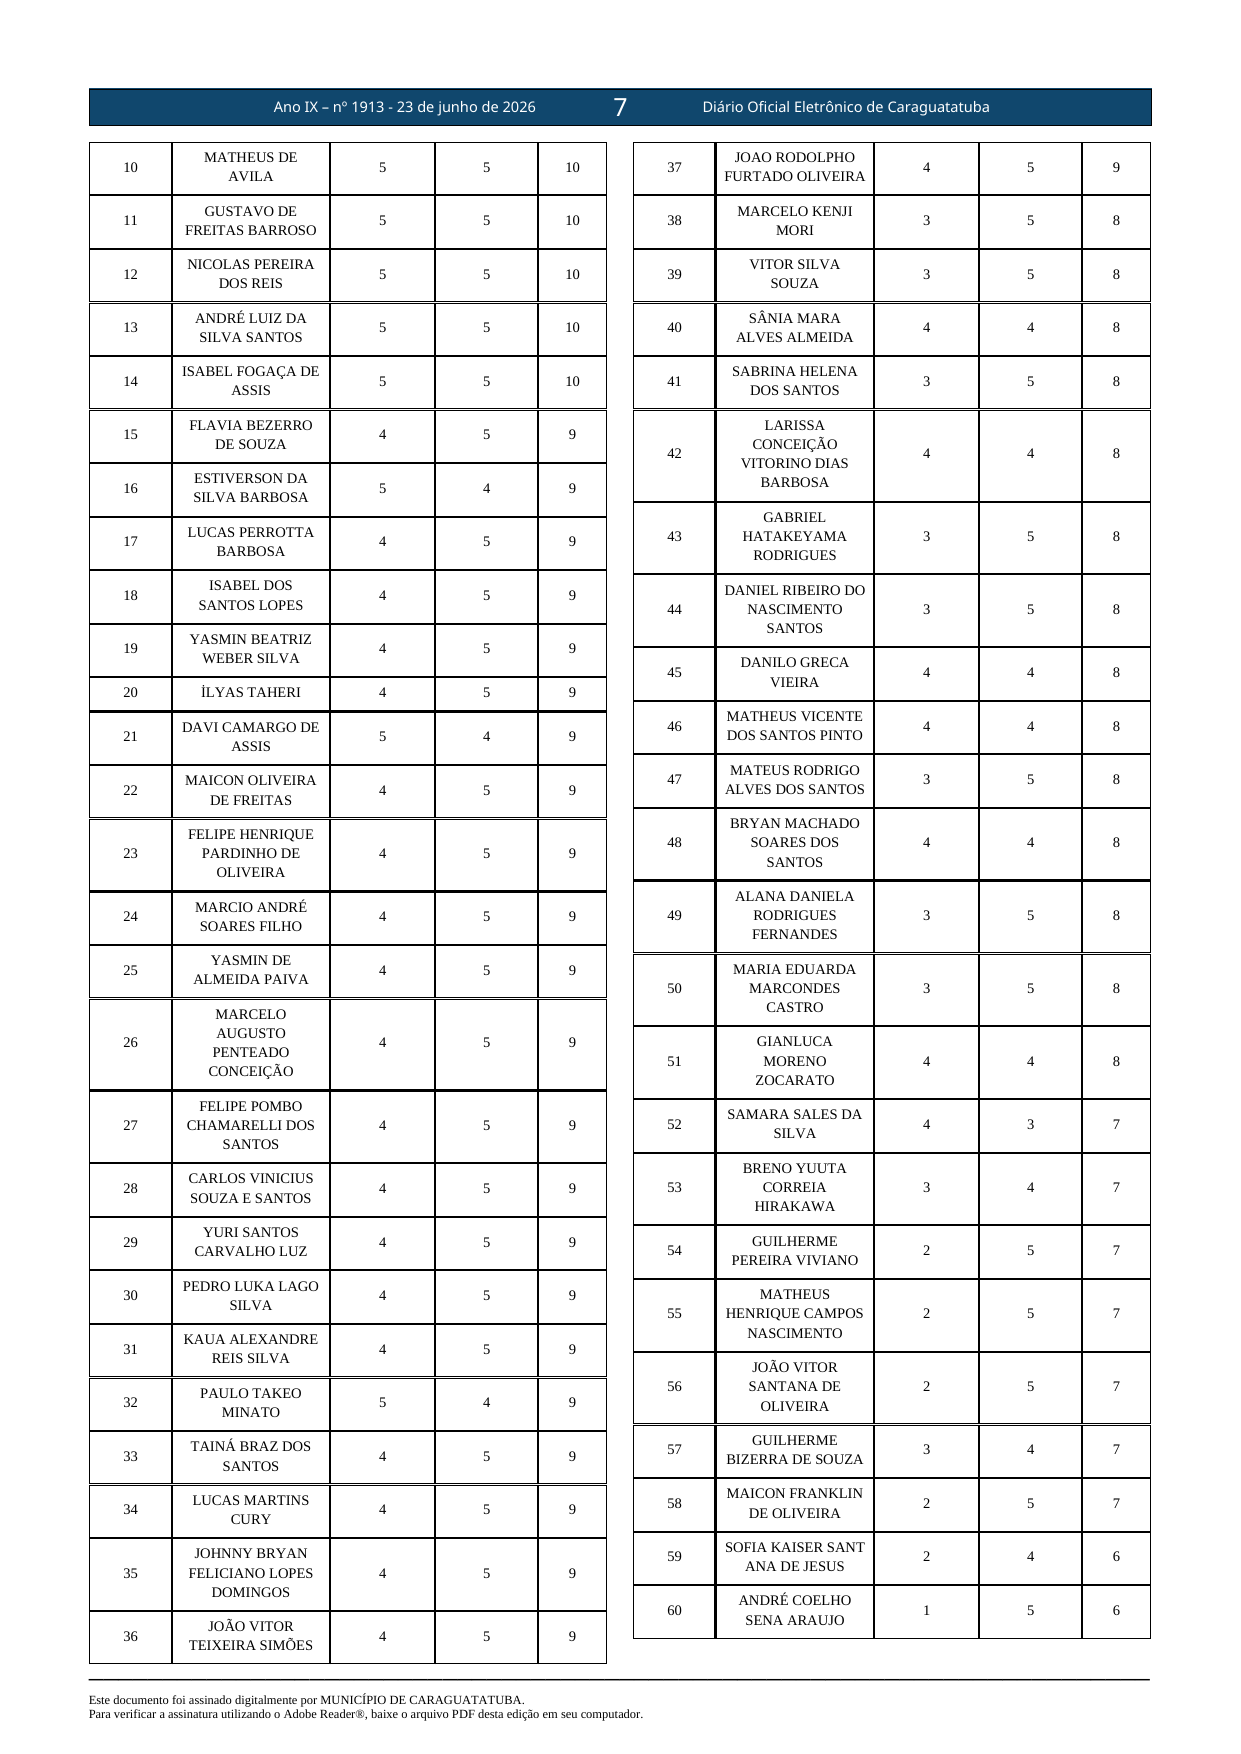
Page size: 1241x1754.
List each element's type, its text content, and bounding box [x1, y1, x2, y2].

table_cell GABRIEL HATAKEYAMA RODRIGUES [717, 503, 873, 573]
table_cell 42 [634, 411, 714, 501]
table_cell 5 [331, 464, 434, 516]
table_cell 5 [436, 411, 537, 462]
table_cell 4 [980, 1533, 1081, 1584]
table_cell 8 [1083, 411, 1150, 501]
table_cell 4 [331, 1325, 434, 1376]
table_cell 7 [1083, 1353, 1150, 1423]
table_cell 9 [539, 1379, 606, 1430]
table_cell 3 [875, 1426, 978, 1477]
table_cell 25 [90, 946, 171, 997]
table_cell JOÃO VITOR SANTANA DE OLIVEIRA [717, 1353, 873, 1423]
table_cell 5 [436, 250, 537, 301]
table_cell SOFIA KAISER SANT ANA DE JESUS [717, 1533, 873, 1584]
table_cell 4 [331, 411, 434, 462]
table_cell 3 [875, 503, 978, 573]
table_cell ISABEL FOGAÇA DE ASSIS [173, 357, 329, 408]
table_cell 38 [634, 196, 714, 248]
table_cell GUILHERME BIZERRA DE SOUZA [717, 1426, 873, 1477]
table_cell 9 [539, 893, 606, 944]
table_cell 1 [875, 1586, 978, 1638]
table_cell 9 [539, 678, 606, 710]
table_cell 12 [90, 250, 171, 301]
table_cell 5 [436, 1164, 537, 1216]
table_cell 19 [90, 625, 171, 676]
table_cell 35 [90, 1539, 171, 1610]
table_cell 9 [539, 411, 606, 462]
table_cell 5 [436, 357, 537, 408]
table_cell 4 [331, 946, 434, 997]
table_cell JOHNNY BRYAN FELICIANO LOPES DOMINGOS [173, 1539, 329, 1610]
table_cell 7 [1083, 1100, 1150, 1152]
table_cell SABRINA HELENA DOS SANTOS [717, 357, 873, 408]
table_cell 4 [875, 702, 978, 753]
table_cell MATHEUS DE AVILA [173, 143, 329, 194]
table_cell ISABEL DOS SANTOS LOPES [173, 571, 329, 623]
table_cell 5 [980, 1586, 1081, 1638]
table_cell 51 [634, 1027, 714, 1098]
table_cell 3 [875, 1154, 978, 1224]
table_cell 8 [1083, 648, 1150, 700]
table_cell YURI SANTOS CARVALHO LUZ [173, 1218, 329, 1269]
table_cell 7 [1083, 1280, 1150, 1351]
table_cell 5 [331, 250, 434, 301]
table_cell 8 [1083, 755, 1150, 807]
table_cell İLYAS TAHERI [173, 678, 329, 710]
table_cell 18 [90, 571, 171, 623]
table_cell 16 [90, 464, 171, 516]
table_cell CARLOS VINICIUS SOUZA E SANTOS [173, 1164, 329, 1216]
table_cell 4 [331, 820, 434, 890]
table_cell 9 [539, 946, 606, 997]
table_cell 3 [875, 882, 978, 952]
table_cell 3 [875, 955, 978, 1025]
table_cell 10 [539, 250, 606, 301]
table_cell 27 [90, 1092, 171, 1162]
table_cell 3 [875, 196, 978, 248]
table_cell 4 [980, 809, 1081, 879]
table_cell 10 [539, 304, 606, 355]
table_cell 5 [980, 357, 1081, 408]
table_cell 5 [331, 304, 434, 355]
table_cell 9 [539, 1092, 606, 1162]
table_cell 8 [1083, 1027, 1150, 1098]
table_cell 49 [634, 882, 714, 952]
table_cell MATHEUS HENRIQUE CAMPOS NASCIMENTO [717, 1280, 873, 1351]
table_cell 4 [980, 1426, 1081, 1477]
table_cell 10 [539, 143, 606, 194]
table_cell 2 [875, 1353, 978, 1423]
table_cell 21 [90, 713, 171, 764]
table_cell 9 [539, 713, 606, 764]
table_cell 6 [1083, 1533, 1150, 1584]
table_cell FELIPE POMBO CHAMARELLI DOS SANTOS [173, 1092, 329, 1162]
table_cell JOÃO VITOR TEIXEIRA SIMÕES [173, 1612, 329, 1663]
table_cell 52 [634, 1100, 714, 1152]
table_cell 9 [539, 571, 606, 623]
table_cell ANDRÉ COELHO SENA ARAUJO [717, 1586, 873, 1638]
table_cell 9 [539, 1539, 606, 1610]
table_cell 10 [90, 143, 171, 194]
table_cell YASMIN DE ALMEIDA PAIVA [173, 946, 329, 997]
table_cell 30 [90, 1271, 171, 1323]
table_cell 9 [539, 766, 606, 817]
table_cell 41 [634, 357, 714, 408]
table_cell 9 [539, 518, 606, 569]
table_cell 5 [980, 196, 1081, 248]
table_cell 43 [634, 503, 714, 573]
table_cell MARCELO AUGUSTO PENTEADO CONCEIÇÃO [173, 1000, 329, 1089]
table_cell 34 [90, 1486, 171, 1537]
table_cell MAICON OLIVEIRA DE FREITAS [173, 766, 329, 817]
table_cell 31 [90, 1325, 171, 1376]
table_cell 5 [980, 503, 1081, 573]
table_cell 9 [1083, 143, 1150, 194]
table_cell 2 [875, 1533, 978, 1584]
table_cell 8 [1083, 304, 1150, 355]
table_cell 5 [436, 1092, 537, 1162]
table_cell 5 [331, 196, 434, 248]
table_cell 10 [539, 357, 606, 408]
table_cell 33 [90, 1432, 171, 1483]
table_cell 8 [1083, 955, 1150, 1025]
table_cell 8 [1083, 809, 1150, 879]
table_cell 28 [90, 1164, 171, 1216]
table_cell 60 [634, 1586, 714, 1638]
table_cell 59 [634, 1533, 714, 1584]
table_cell 58 [634, 1479, 714, 1531]
table_cell TAINÁ BRAZ DOS SANTOS [173, 1432, 329, 1483]
table_cell 36 [90, 1612, 171, 1663]
table_cell 4 [331, 1271, 434, 1323]
table_cell 8 [1083, 357, 1150, 408]
table_cell 4 [875, 1027, 978, 1098]
table_cell LUCAS PERROTTA BARBOSA [173, 518, 329, 569]
table_cell MARCELO KENJI MORI [717, 196, 873, 248]
table_cell 7 [1083, 1426, 1150, 1477]
table_cell 4 [875, 1100, 978, 1152]
table_cell 5 [331, 357, 434, 408]
table_cell DANIEL RIBEIRO DO NASCIMENTO SANTOS [717, 575, 873, 646]
table_cell 5 [436, 1612, 537, 1663]
table_cell 5 [331, 713, 434, 764]
table_cell 5 [436, 1000, 537, 1089]
table_cell 5 [436, 304, 537, 355]
table_cell 3 [980, 1100, 1081, 1152]
table_cell 4 [980, 304, 1081, 355]
table_cell 4 [436, 1379, 537, 1430]
table_cell 5 [980, 955, 1081, 1025]
table_cell 39 [634, 250, 714, 301]
table_cell 8 [1083, 575, 1150, 646]
table_cell 4 [980, 702, 1081, 753]
table_cell 4 [331, 1612, 434, 1663]
table_cell MAICON FRANKLIN DE OLIVEIRA [717, 1479, 873, 1531]
table_cell 40 [634, 304, 714, 355]
table_cell 2 [875, 1280, 978, 1351]
table_cell 5 [436, 625, 537, 676]
table_cell 8 [1083, 882, 1150, 952]
table_cell 5 [436, 678, 537, 710]
table_cell 10 [539, 196, 606, 248]
table_cell 4 [331, 893, 434, 944]
table_cell 5 [436, 946, 537, 997]
table_cell NICOLAS PEREIRA DOS REIS [173, 250, 329, 301]
table_cell 4 [980, 1154, 1081, 1224]
table_cell 5 [980, 1226, 1081, 1278]
table_cell MARIA EDUARDA MARCONDES CASTRO [717, 955, 873, 1025]
table_cell 9 [539, 1271, 606, 1323]
table_cell 4 [331, 625, 434, 676]
table_cell 5 [436, 1539, 537, 1610]
table_cell 8 [1083, 702, 1150, 753]
table_cell 11 [90, 196, 171, 248]
table_cell 5 [436, 1218, 537, 1269]
table_cell 4 [980, 411, 1081, 501]
table_cell GUILHERME PEREIRA VIVIANO [717, 1226, 873, 1278]
table_cell 9 [539, 1325, 606, 1376]
table_cell 3 [875, 755, 978, 807]
table_cell 4 [875, 648, 978, 700]
table_cell 9 [539, 1612, 606, 1663]
table_cell BRENO YUUTA CORREIA HIRAKAWA [717, 1154, 873, 1224]
table_cell 45 [634, 648, 714, 700]
table_cell 9 [539, 625, 606, 676]
table_cell 7 [1083, 1479, 1150, 1531]
table_cell LARISSA CONCEIÇÃO VITORINO DIAS BARBOSA [717, 411, 873, 501]
table_cell 5 [980, 1280, 1081, 1351]
table_cell 17 [90, 518, 171, 569]
table_cell 14 [90, 357, 171, 408]
table_cell 8 [1083, 196, 1150, 248]
table_cell 4 [331, 1486, 434, 1537]
table_cell 7 [1083, 1226, 1150, 1278]
table_cell MATEUS RODRIGO ALVES DOS SANTOS [717, 755, 873, 807]
table_cell 5 [436, 1432, 537, 1483]
table_cell 32 [90, 1379, 171, 1430]
table_cell 20 [90, 678, 171, 710]
table_cell 9 [539, 1432, 606, 1483]
table_cell 5 [436, 893, 537, 944]
table_cell PAULO TAKEO MINATO [173, 1379, 329, 1430]
table_cell 5 [436, 766, 537, 817]
table_cell ESTIVERSON DA SILVA BARBOSA [173, 464, 329, 516]
table_cell 4 [331, 1164, 434, 1216]
table_cell LUCAS MARTINS CURY [173, 1486, 329, 1537]
table_cell 50 [634, 955, 714, 1025]
table_cell 46 [634, 702, 714, 753]
table_cell VITOR SILVA SOUZA [717, 250, 873, 301]
table_cell 9 [539, 1000, 606, 1089]
table_cell 56 [634, 1353, 714, 1423]
table_cell 7 [1083, 1154, 1150, 1224]
table_cell 5 [436, 196, 537, 248]
table_cell 4 [436, 464, 537, 516]
table_cell DAVI CAMARGO DE ASSIS [173, 713, 329, 764]
table_cell KAUA ALEXANDRE REIS SILVA [173, 1325, 329, 1376]
table_cell 57 [634, 1426, 714, 1477]
table_cell BRYAN MACHADO SOARES DOS SANTOS [717, 809, 873, 879]
table_cell FELIPE HENRIQUE PARDINHO DE OLIVEIRA [173, 820, 329, 890]
table_cell 55 [634, 1280, 714, 1351]
table_cell 9 [539, 1164, 606, 1216]
table_cell 5 [331, 143, 434, 194]
table_cell 23 [90, 820, 171, 890]
table_cell 8 [1083, 503, 1150, 573]
table_cell 4 [331, 1432, 434, 1483]
table_cell 5 [436, 1271, 537, 1323]
table_cell 22 [90, 766, 171, 817]
table_cell 5 [436, 1325, 537, 1376]
table_cell 5 [980, 143, 1081, 194]
table_cell 37 [634, 143, 714, 194]
table_cell 9 [539, 820, 606, 890]
table_cell FLAVIA BEZERRO DE SOUZA [173, 411, 329, 462]
table_cell SÂNIA MARA ALVES ALMEIDA [717, 304, 873, 355]
table_cell 24 [90, 893, 171, 944]
table_cell JOAO RODOLPHO FURTADO OLIVEIRA [717, 143, 873, 194]
table_cell 47 [634, 755, 714, 807]
table_cell 29 [90, 1218, 171, 1269]
table_cell 5 [980, 1353, 1081, 1423]
table_cell 26 [90, 1000, 171, 1089]
table_cell MATHEUS VICENTE DOS SANTOS PINTO [717, 702, 873, 753]
table_cell 5 [436, 143, 537, 194]
table_cell 4 [331, 1092, 434, 1162]
table_cell 54 [634, 1226, 714, 1278]
table_cell SAMARA SALES DA SILVA [717, 1100, 873, 1152]
table_cell 4 [875, 143, 978, 194]
table_cell 4 [331, 1000, 434, 1089]
table_cell 9 [539, 1486, 606, 1537]
table_cell 15 [90, 411, 171, 462]
table_cell 5 [980, 250, 1081, 301]
table_cell 6 [1083, 1586, 1150, 1638]
table_cell 4 [875, 411, 978, 501]
table_cell 48 [634, 809, 714, 879]
table_cell MARCIO ANDRÉ SOARES FILHO [173, 893, 329, 944]
table_cell 5 [436, 518, 537, 569]
table_cell ALANA DANIELA RODRIGUES FERNANDES [717, 882, 873, 952]
table_cell 4 [331, 571, 434, 623]
table_cell 3 [875, 575, 978, 646]
table_cell 3 [875, 250, 978, 301]
table_cell GUSTAVO DE FREITAS BARROSO [173, 196, 329, 248]
table_cell 53 [634, 1154, 714, 1224]
table_cell 5 [436, 1486, 537, 1537]
table_cell PEDRO LUKA LAGO SILVA [173, 1271, 329, 1323]
table_cell 5 [980, 575, 1081, 646]
table_cell 4 [331, 678, 434, 710]
table_cell 4 [980, 1027, 1081, 1098]
table_cell DANILO GRECA VIEIRA [717, 648, 873, 700]
table_cell 5 [980, 755, 1081, 807]
table_cell 2 [875, 1226, 978, 1278]
table_cell 4 [875, 304, 978, 355]
table_cell 5 [331, 1379, 434, 1430]
table_cell 44 [634, 575, 714, 646]
table_cell 5 [436, 820, 537, 890]
table_cell 5 [980, 882, 1081, 952]
table_cell YASMIN BEATRIZ WEBER SILVA [173, 625, 329, 676]
table_cell 4 [980, 648, 1081, 700]
table_cell 13 [90, 304, 171, 355]
table_cell 2 [875, 1479, 978, 1531]
table_cell 4 [436, 713, 537, 764]
table_cell 8 [1083, 250, 1150, 301]
table_cell 4 [875, 809, 978, 879]
table_cell 5 [980, 1479, 1081, 1531]
table_cell ANDRÉ LUIZ DA SILVA SANTOS [173, 304, 329, 355]
table_cell 5 [436, 571, 537, 623]
table_cell 3 [875, 357, 978, 408]
table_cell 9 [539, 464, 606, 516]
table_cell GIANLUCA MORENO ZOCARATO [717, 1027, 873, 1098]
table_cell 4 [331, 1218, 434, 1269]
table_cell 4 [331, 518, 434, 569]
table_cell 9 [539, 1218, 606, 1269]
table_cell 4 [331, 766, 434, 817]
table_cell 4 [331, 1539, 434, 1610]
